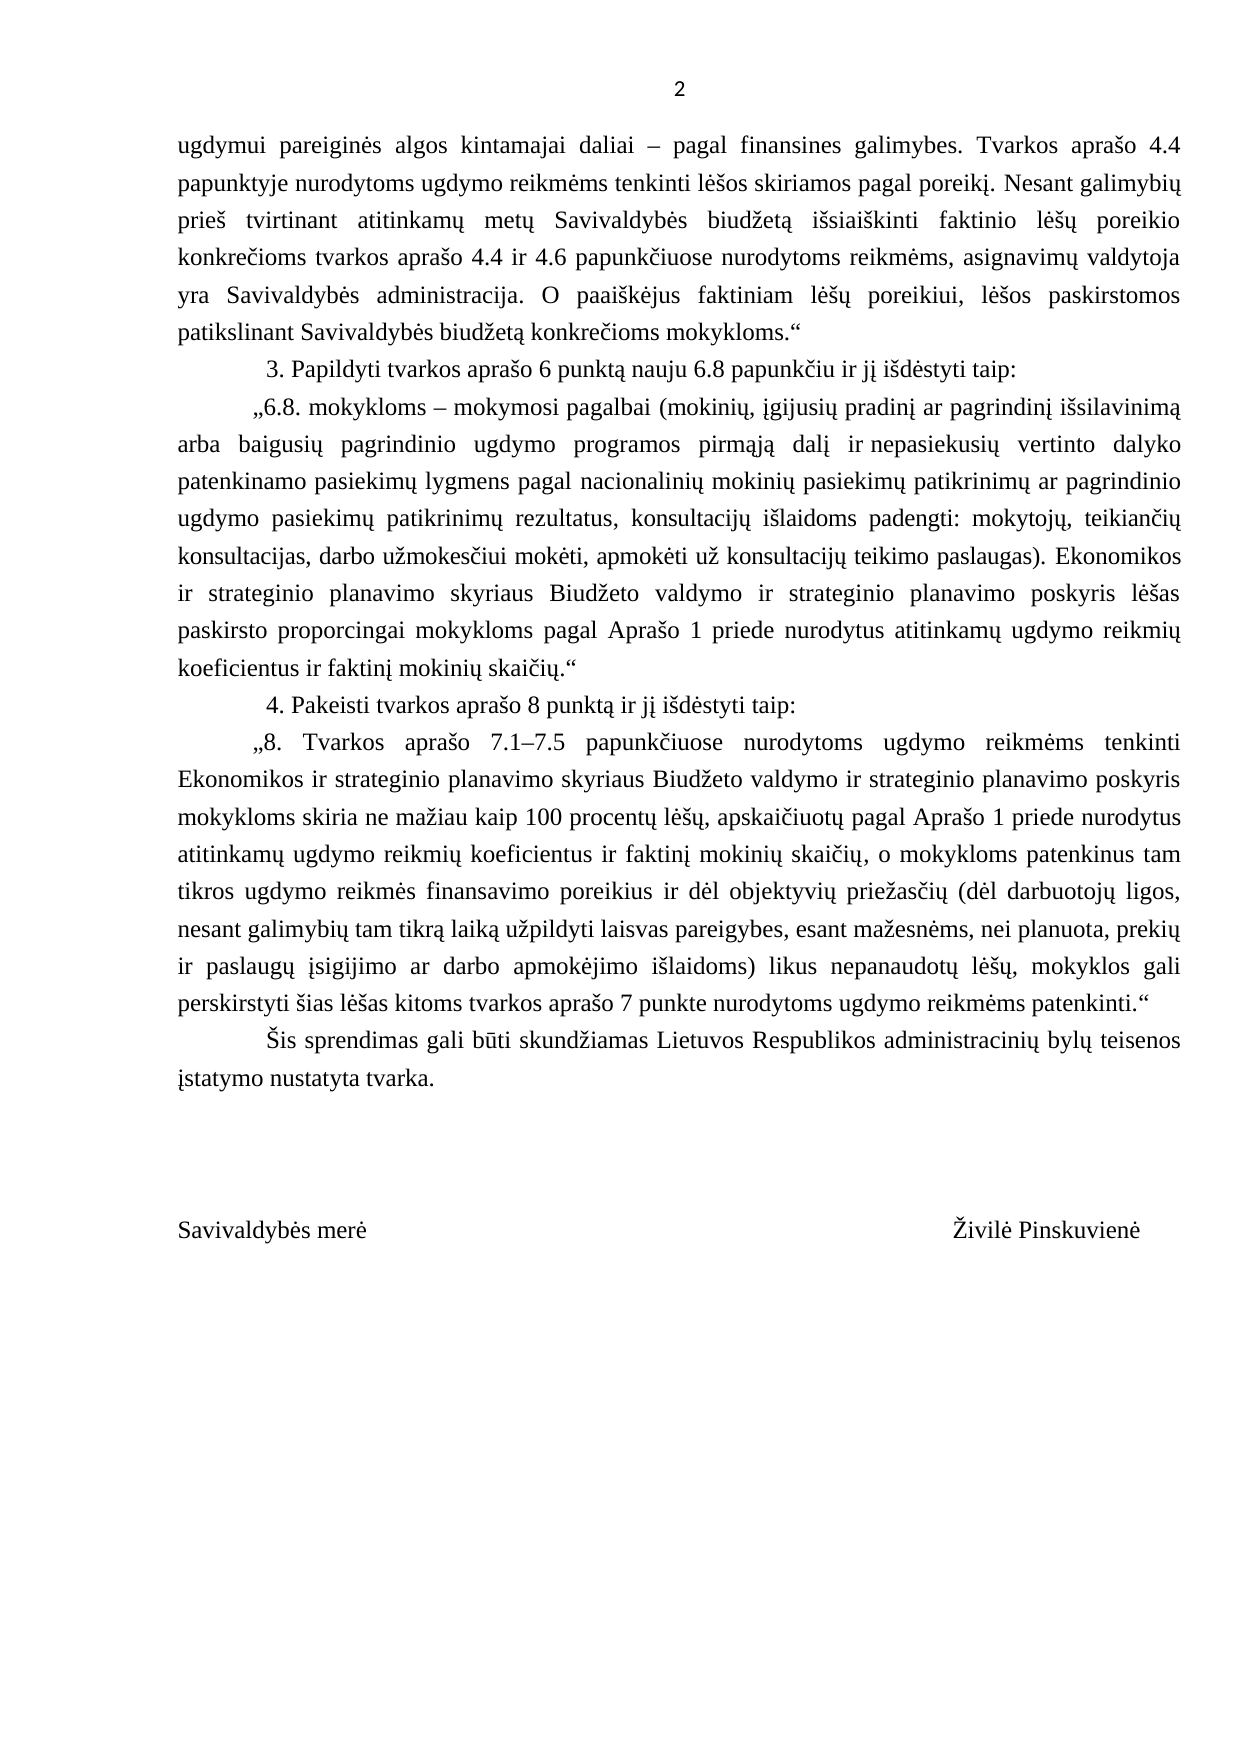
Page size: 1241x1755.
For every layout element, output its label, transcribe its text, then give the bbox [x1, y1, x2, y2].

text „6.8. mokykloms – mokymosi pagalbai (mokinių, įgijusių pradinį ar pagrindinį išsilavinimą arba baigusių pagrindinio ugdymo programos pirmąją dalį ir nepasiekusių vertinto dalyko patenkinamo pasiekimų lygmens pagal nacionalinių mokinių pasiekimų patikrinimų ar pagrindinio ugdymo pasiekimų patikrinimų rezultatus, konsultacijų išlaidoms padengti: mokytojų, teikiančių konsultacijas, darbo užmokesčiui mokėti, apmokėti už konsultacijų teikimo paslaugas). Ekonomikos ir strateginio planavimo skyriaus Biudžeto valdymo ir strateginio planavimo poskyris lėšas paskirsto proporcingai mokykloms pagal Aprašo 1 priede nurodytus atitinkamų ugdymo reikmių koeficientus ir faktinį mokinių skaičių.“ [177, 392, 1181, 681]
text Šis sprendimas gali būti skundžiamas Lietuvos Respublikos administracinių bylų teisenos įstatymo nustatyta tvarka. [177, 1026, 1181, 1092]
text „8. Tvarkos aprašo 7.1–7.5 papunkčiuose nurodytoms ugdymo reikmėms tenkinti Ekonomikos ir strateginio planavimo skyriaus Biudžeto valdymo ir strateginio planavimo poskyris mokykloms skiria ne mažiau kaip 100 procentų lėšų, apskaičiuotų pagal Aprašo 1 priede nurodytus atitinkamų ugdymo reikmių koeficientus ir faktinį mokinių skaičių, o mokykloms patenkinus tam tikros ugdymo reikmės finansavimo poreikius ir dėl objektyvių priežasčių (dėl darbuotojų ligos, nesant galimybių tam tikrą laiką užpildyti laisvas pareigybes, esant mažesnėms, nei planuota, prekių ir paslaugų įsigijimo ar darbo apmokėjimo išlaidoms) likus nepanaudotų lėšų, mokyklos gali perskirstyti šias lėšas kitoms tvarkos aprašo 7 punkte nurodytoms ugdymo reikmėms patenkinti.“ [177, 727, 1181, 1017]
text Savivaldybės merė Živilė Pinskuvienė [177, 1215, 1181, 1244]
text 3. Papildyti tvarkos aprašo 6 punktą nauju 6.8 papunkčiu ir jį išdėstyti taip: [177, 354, 1181, 383]
text ugdymui pareiginės algos kintamajai daliai – pagal finansines galimybes. Tvarkos aprašo 4.4 papunktyje nurodytoms ugdymo reikmėms tenkinti lėšos skiriamos pagal poreikį. Nesant galimybių prieš tvirtinant atitinkamų metų Savivaldybės biudžetą išsiaiškinti faktinio lėšų poreikio konkrečioms tvarkos aprašo 4.4 ir 4.6 papunkčiuose nurodytoms reikmėms, asignavimų valdytoja yra Savivaldybės administracija. O paaiškėjus faktiniam lėšų poreikiui, lėšos paskirstomos patikslinant Savivaldybės biudžetą konkrečioms mokykloms.“ [177, 131, 1181, 346]
text 4. Pakeisti tvarkos aprašo 8 punktą ir jį išdėstyti taip: [177, 690, 1181, 719]
